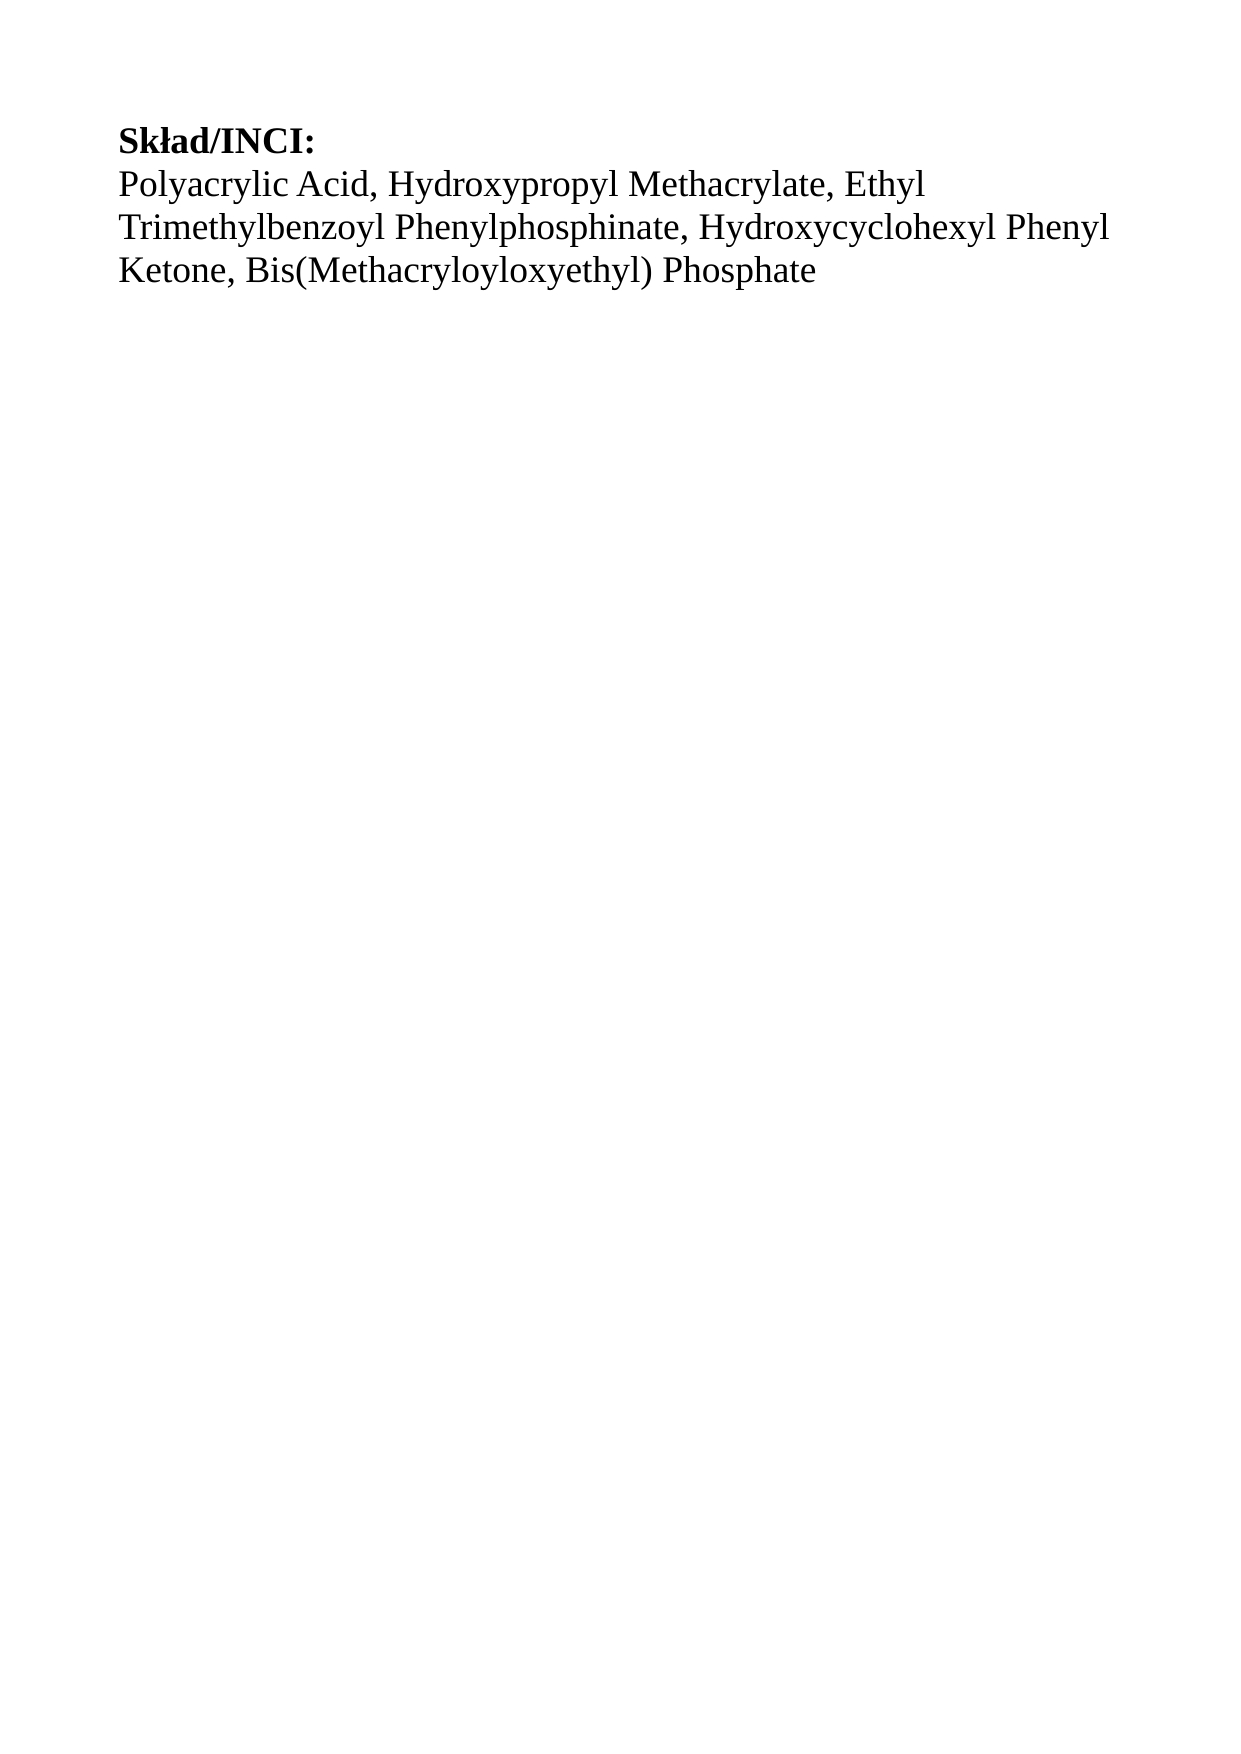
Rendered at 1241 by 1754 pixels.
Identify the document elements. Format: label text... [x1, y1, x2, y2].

text Polyacrylic Acid, Hydroxypropyl Methacrylate, Ethyl Trimethylbenzoyl Phenylphosphinate, Hydroxycyclohexyl Phenyl Ketone, Bis(Methacryloyloxyethyl) Phosphate [118, 161, 1122, 291]
text Skład/INCI: [118, 118, 1122, 161]
